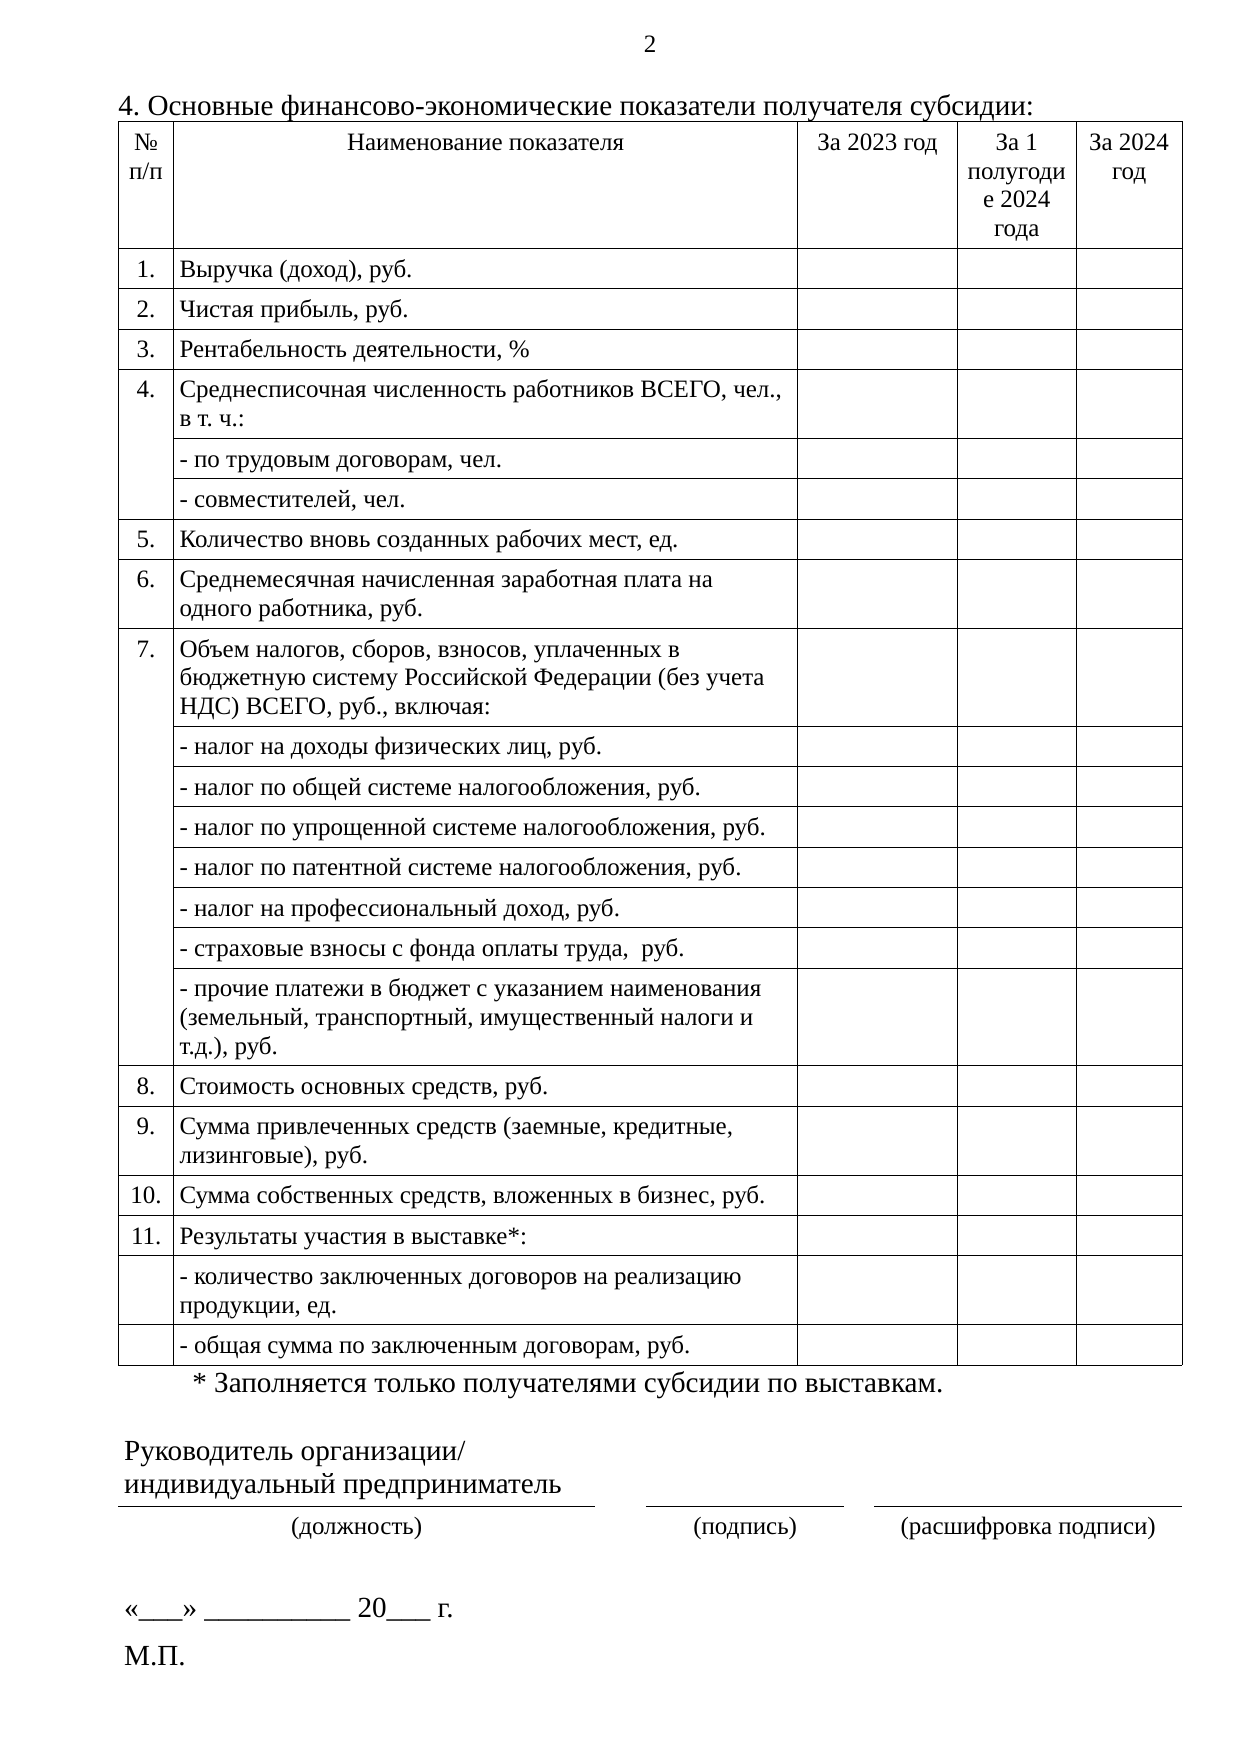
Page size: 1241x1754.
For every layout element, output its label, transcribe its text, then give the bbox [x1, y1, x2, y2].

table_cell [798, 479, 957, 518]
table_cell [958, 1107, 1076, 1175]
table_cell 4. [119, 370, 173, 518]
table_cell [958, 1216, 1076, 1255]
table_cell [798, 807, 957, 847]
table_cell [958, 888, 1076, 927]
table_cell [798, 370, 957, 438]
table_cell [958, 1066, 1076, 1106]
table_cell [798, 520, 957, 559]
table_cell [798, 969, 957, 1065]
table_cell [798, 727, 957, 766]
table_cell (расшифровка подписи) [874, 1507, 1182, 1551]
table_cell 1. [119, 249, 173, 288]
table_cell [958, 1325, 1076, 1365]
table_cell 3. [119, 330, 173, 369]
table_cell 5. [119, 520, 173, 559]
table_cell (должность) [118, 1507, 594, 1551]
table_header [646, 1427, 844, 1506]
table_cell - прочие платежи в бюджет с указанием наименования (земельный, транспортный, имущественный налоги и т.д.), руб. [174, 969, 797, 1065]
table_cell [798, 330, 957, 369]
table_cell Сумма собственных средств, вложенных в бизнес, руб. [174, 1176, 797, 1215]
table_header [595, 1427, 646, 1506]
table_cell [958, 928, 1076, 967]
table_cell 2. [119, 289, 173, 328]
table_cell 11. [119, 1216, 173, 1255]
table_cell [958, 727, 1076, 766]
table_cell [798, 1216, 957, 1255]
table_cell [958, 629, 1076, 726]
table_cell [1077, 1176, 1182, 1215]
table_cell [798, 439, 957, 478]
table_cell [958, 520, 1076, 559]
table_cell - общая сумма по заключенным договорам, руб. [174, 1325, 797, 1365]
table_cell - налог по патентной системе налогообложения, руб. [174, 848, 797, 887]
table_cell * Заполняется только получателями субсидии по выставкам. [118, 1366, 1182, 1398]
table_header [874, 1427, 1182, 1506]
table_cell Среднемесячная начисленная заработная плата на одного работника, руб. [174, 560, 797, 628]
table_cell [844, 1506, 874, 1551]
table_cell [874, 1551, 1182, 1678]
table_cell Чистая прибыль, руб. [174, 289, 797, 328]
table_cell Количество вновь созданных рабочих мест, ед. [174, 520, 797, 559]
table_header Руководитель организации/ индивидуальный предприниматель [118, 1427, 594, 1506]
table_cell [958, 330, 1076, 369]
table_cell 9. [119, 1107, 173, 1175]
table_cell [958, 969, 1076, 1065]
table_header Наименование показателя [174, 122, 797, 248]
table_cell [798, 1256, 957, 1324]
table_cell [958, 439, 1076, 478]
table_cell [798, 928, 957, 967]
table_cell - совместителей, чел. [174, 479, 797, 518]
table_cell [1077, 1107, 1182, 1175]
table_cell 10. [119, 1176, 173, 1215]
table_cell [798, 289, 957, 328]
table_cell [1077, 439, 1182, 478]
table_cell [798, 629, 957, 726]
table_cell [958, 479, 1076, 518]
table_cell 7. [119, 629, 173, 1065]
table_cell Объем налогов, сборов, взносов, уплаченных в бюджетную систему Российской Федерации (без учета НДС) ВСЕГО, руб., включая: [174, 629, 797, 726]
table_cell [958, 560, 1076, 628]
table_cell [958, 370, 1076, 438]
table_cell [1077, 767, 1182, 806]
table_cell [1077, 479, 1182, 518]
table_cell [1077, 1256, 1182, 1324]
table_cell - налог по упрощенной системе налогообложения, руб. [174, 807, 797, 847]
table_cell [958, 767, 1076, 806]
table_header За 1 полугодие 2024 года [958, 122, 1076, 248]
table_cell [1077, 629, 1182, 726]
table_cell 8. [119, 1066, 173, 1106]
table_cell [1077, 807, 1182, 847]
table_cell [958, 289, 1076, 328]
table_cell - страховые взносы с фонда оплаты труда, руб. [174, 928, 797, 967]
table_cell [119, 1256, 173, 1324]
table_cell [798, 1176, 957, 1215]
table_cell - налог на доходы физических лиц, руб. [174, 727, 797, 766]
table_cell [1077, 370, 1182, 438]
table_header № п/п [119, 122, 173, 248]
table_cell [798, 848, 957, 887]
table_cell - налог на профессиональный доход, руб. [174, 888, 797, 927]
table_header [844, 1427, 874, 1506]
table_cell [798, 767, 957, 806]
table_cell Среднесписочная численность работников ВСЕГО, чел., в т. ч.: [174, 370, 797, 438]
table_cell [1077, 1066, 1182, 1106]
table_cell [1077, 289, 1182, 328]
text 4. Основные финансово-экономические показатели получателя субсидии: [118, 88, 1181, 121]
table_cell [1077, 1325, 1182, 1365]
table_cell [595, 1506, 646, 1551]
table_cell [958, 848, 1076, 887]
table_cell 6. [119, 560, 173, 628]
table_cell [1077, 520, 1182, 559]
table_cell Рентабельность деятельности, % [174, 330, 797, 369]
table_cell [1077, 1216, 1182, 1255]
table_cell Выручка (доход), руб. [174, 249, 797, 288]
table_cell [646, 1551, 844, 1678]
table_cell - налог по общей системе налогообложения, руб. [174, 767, 797, 806]
table_cell [844, 1551, 874, 1678]
table_cell - количество заключенных договоров на реализацию продукции, ед. [174, 1256, 797, 1324]
table_cell (подпись) [646, 1507, 844, 1551]
table_cell [1077, 330, 1182, 369]
table_cell - по трудовым договорам, чел. [174, 439, 797, 478]
table_cell [798, 1066, 957, 1106]
table_cell [1077, 727, 1182, 766]
table_cell Сумма привлеченных средств (заемные, кредитные, лизинговые), руб. [174, 1107, 797, 1175]
table_cell [798, 1107, 957, 1175]
table_cell [958, 1176, 1076, 1215]
table_cell [1077, 848, 1182, 887]
table_cell [1077, 560, 1182, 628]
table_cell [958, 807, 1076, 847]
table_cell [119, 1325, 173, 1365]
table_header За 2024 год [1077, 122, 1182, 248]
table_cell Результаты участия в выставке*: [174, 1216, 797, 1255]
table_cell [595, 1551, 646, 1678]
table_cell [798, 249, 957, 288]
table_cell [798, 1325, 957, 1365]
table_cell [1077, 249, 1182, 288]
table_cell «___» __________ 20___ г. М.П. [118, 1551, 594, 1678]
table_cell [958, 249, 1076, 288]
table_cell [798, 560, 957, 628]
table_cell [1077, 928, 1182, 967]
table_header За 2023 год [798, 122, 957, 248]
table_cell [798, 888, 957, 927]
table_cell [1077, 888, 1182, 927]
table_cell [958, 1256, 1076, 1324]
table_cell [1077, 969, 1182, 1065]
table_cell Стоимость основных средств, руб. [174, 1066, 797, 1106]
